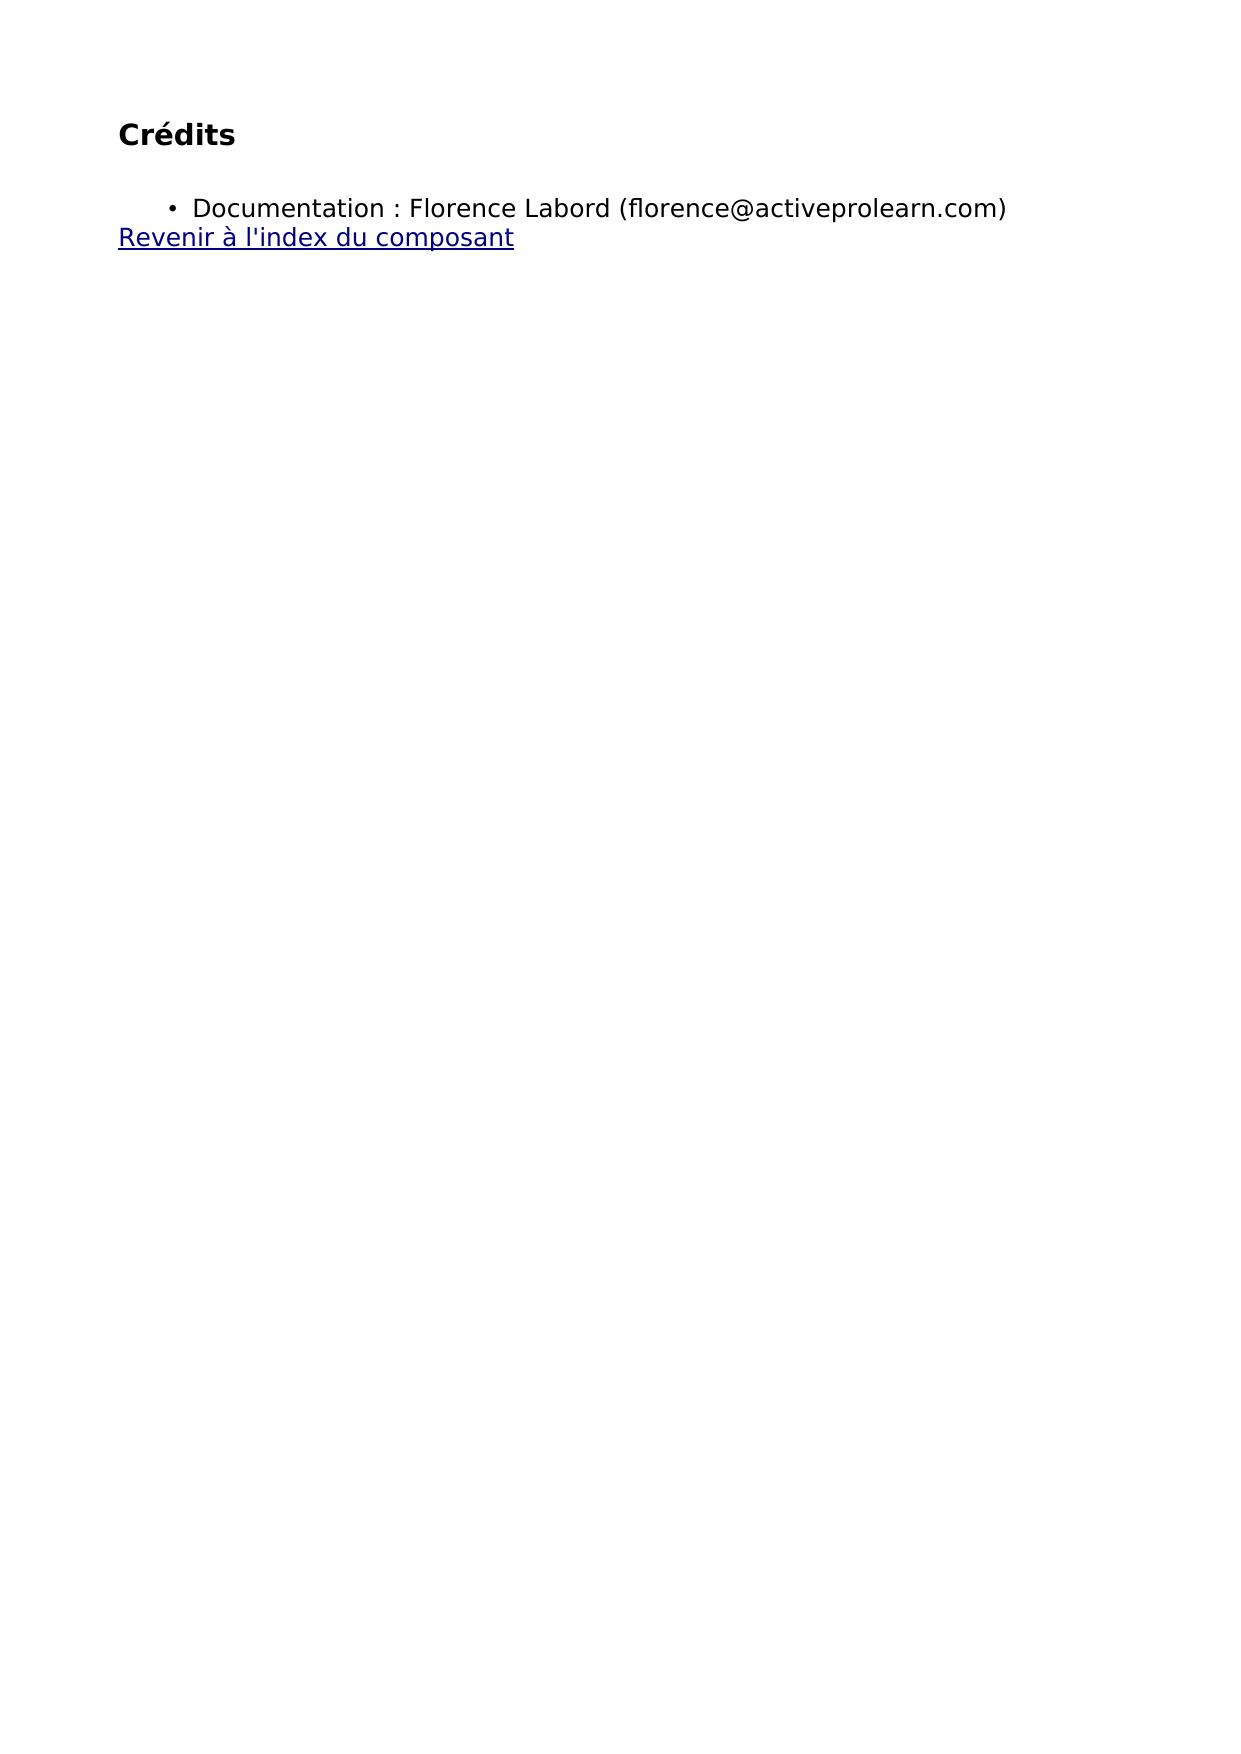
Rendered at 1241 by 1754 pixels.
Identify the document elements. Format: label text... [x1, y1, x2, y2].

text Revenir à l'index du composant [118, 223, 1122, 252]
subtitle Crédits [118, 118, 1122, 152]
list Documentation : Florence Labord (florence@activeprolearn.com) [177, 194, 1122, 223]
